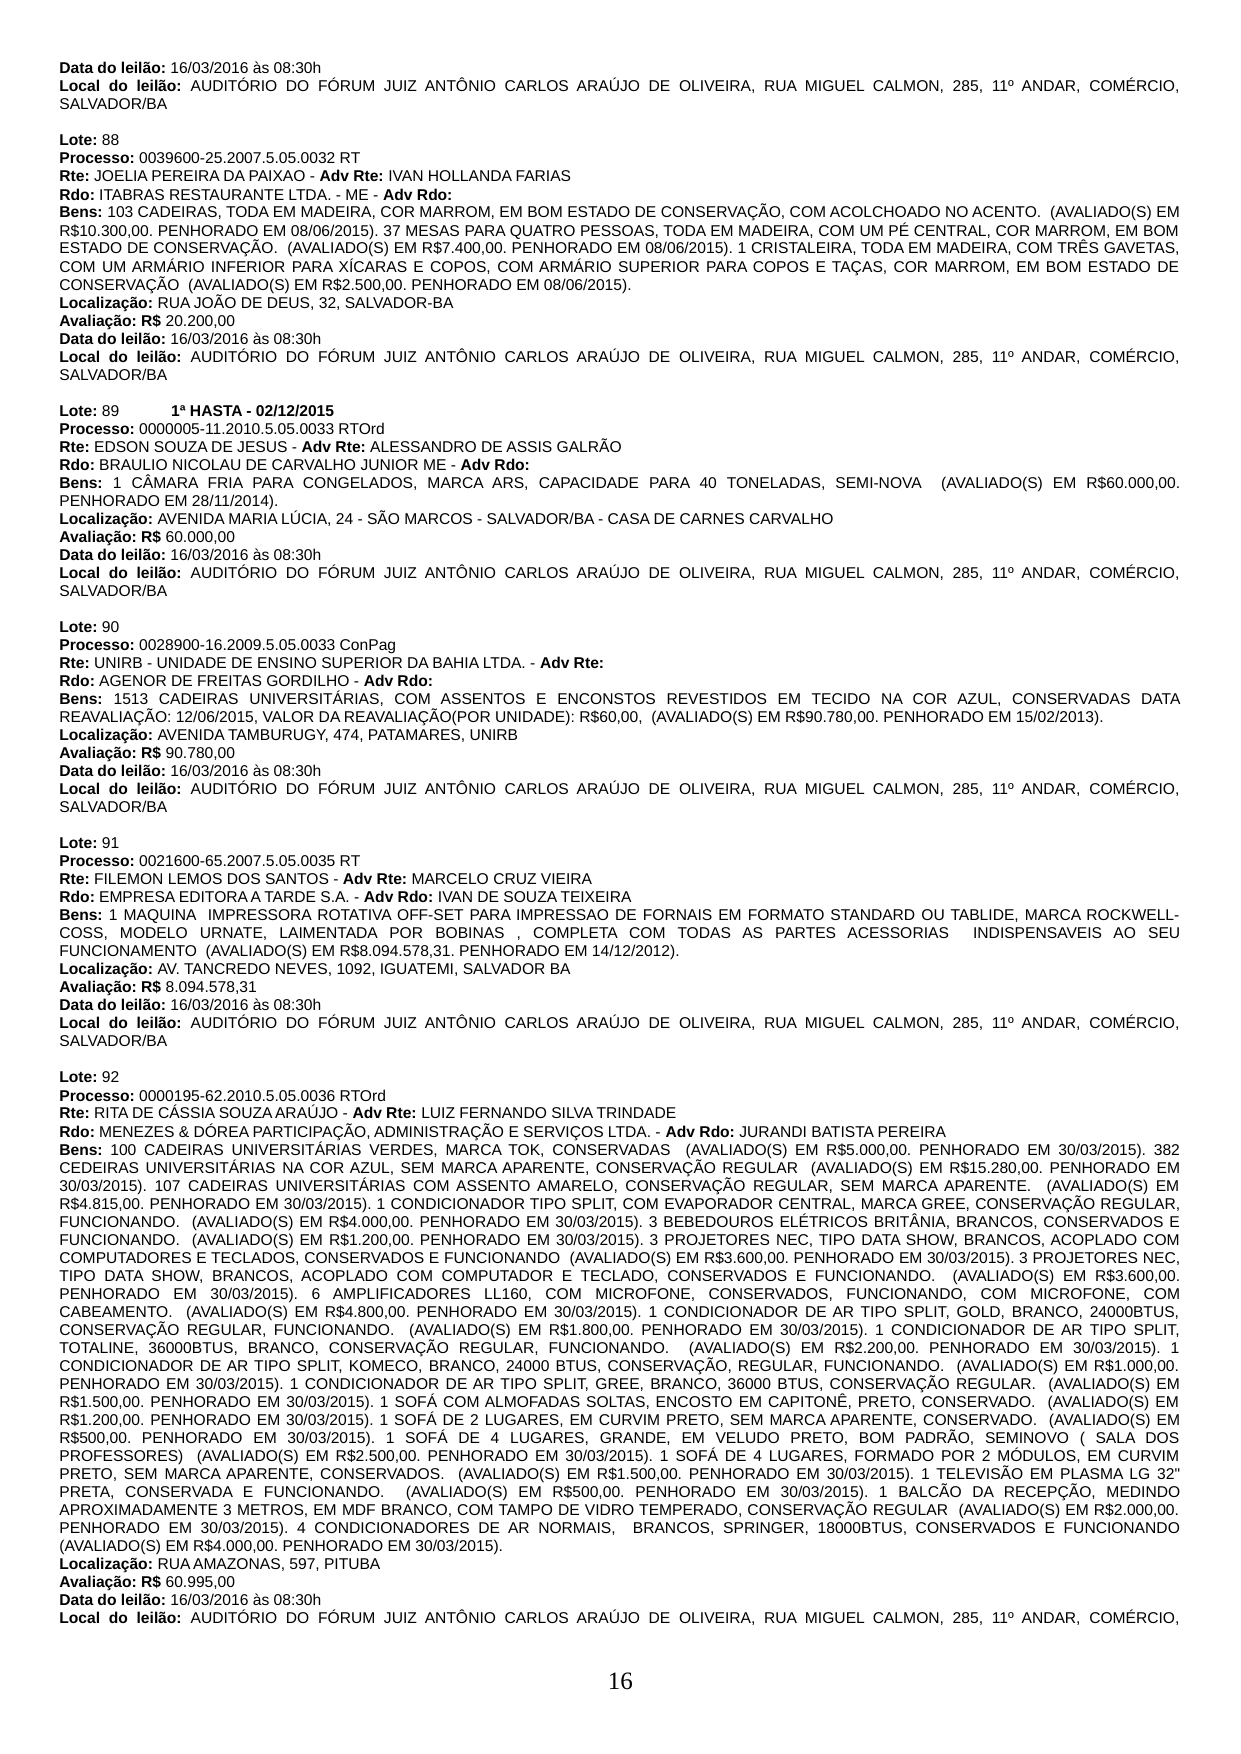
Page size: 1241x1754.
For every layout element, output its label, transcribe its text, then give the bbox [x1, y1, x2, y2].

text Lote: 91 [59, 834, 1181, 852]
text Avaliação: R$ 20.200,00 [59, 311, 1181, 329]
text Localização: RUA AMAZONAS, 597, PITUBA [59, 1555, 1181, 1573]
text Local do leilão: AUDITÓRIO DO FÓRUM JUIZ ANTÔNIO CARLOS ARAÚJO DE OLIVEIRA, RUA MIGUEL CALMON, 285, 11º ANDAR, COMÉRCIO, SALVADOR/BA [59, 564, 1181, 600]
text Local do leilão: AUDITÓRIO DO FÓRUM JUIZ ANTÔNIO CARLOS ARAÚJO DE OLIVEIRA, RUA MIGUEL CALMON, 285, 11º ANDAR, COMÉRCIO, [59, 1609, 1181, 1627]
text Local do leilão: AUDITÓRIO DO FÓRUM JUIZ ANTÔNIO CARLOS ARAÚJO DE OLIVEIRA, RUA MIGUEL CALMON, 285, 11º ANDAR, COMÉRCIO, SALVADOR/BA [59, 1014, 1181, 1050]
text Lote: 88 [59, 131, 1181, 149]
text Local do leilão: AUDITÓRIO DO FÓRUM JUIZ ANTÔNIO CARLOS ARAÚJO DE OLIVEIRA, RUA MIGUEL CALMON, 285, 11º ANDAR, COMÉRCIO, SALVADOR/BA [59, 780, 1181, 816]
text Local do leilão: AUDITÓRIO DO FÓRUM JUIZ ANTÔNIO CARLOS ARAÚJO DE OLIVEIRA, RUA MIGUEL CALMON, 285, 11º ANDAR, COMÉRCIO, SALVADOR/BA [59, 347, 1181, 383]
text Local do leilão: AUDITÓRIO DO FÓRUM JUIZ ANTÔNIO CARLOS ARAÚJO DE OLIVEIRA, RUA MIGUEL CALMON, 285, 11º ANDAR, COMÉRCIO, SALVADOR/BA [59, 77, 1181, 113]
text Rdo: BRAULIO NICOLAU DE CARVALHO JUNIOR ME - Adv Rdo: [59, 456, 1181, 473]
text Localização: RUA JOÃO DE DEUS, 32, SALVADOR-BA [59, 293, 1181, 311]
text Lote: 92 [59, 1068, 1181, 1086]
text Avaliação: R$ 90.780,00 [59, 744, 1181, 762]
text Data do leilão: 16/03/2016 às 08:30h [59, 1591, 1181, 1609]
text Avaliação: R$ 8.094.578,31 [59, 978, 1181, 996]
text Avaliação: R$ 60.000,00 [59, 528, 1181, 546]
text Bens: 1 CÂMARA FRIA PARA CONGELADOS, MARCA ARS, CAPACIDADE PARA 40 TONELADAS, SEMI-NOVA (AVALIADO(S) EM R$60.000,00. PENHORADO EM 28/11/2014). [59, 473, 1181, 509]
text Processo: 0039600-25.2007.5.05.0032 RT [59, 149, 1181, 167]
text Data do leilão: 16/03/2016 às 08:30h [59, 996, 1181, 1014]
text Bens: 100 CADEIRAS UNIVERSITÁRIAS VERDES, MARCA TOK, CONSERVADAS (AVALIADO(S) EM R$5.000,00. PENHORADO EM 30/03/2015). 382 CEDEIRAS UNIVERSITÁRIAS NA COR AZUL, SEM MARCA APARENTE, CONSERVAÇÃO REGULAR (AVALIADO(S) EM R$15.280,00. PENHORADO EM 30/03/2015). 107 CADEIRAS UNIVERSITÁRIAS COM ASSENTO AMARELO, CONSERVAÇÃO REGULAR, SEM MARCA APARENTE. (AVALIADO(S) EM R$4.815,00. PENHORADO EM 30/03/2015). 1 CONDICIONADOR TIPO SPLIT, COM EVAPORADOR CENTRAL, MARCA GREE, CONSERVAÇÃO REGULAR, FUNCIONANDO. (AVALIADO(S) EM R$4.000,00. PENHORADO EM 30/03/2015). 3 BEBEDOUROS ELÉTRICOS BRITÂNIA, BRANCOS, CONSERVADOS E FUNCIONANDO. (AVALIADO(S) EM R$1.200,00. PENHORADO EM 30/03/2015). 3 PROJETORES NEC, TIPO DATA SHOW, BRANCOS, ACOPLADO COM COMPUTADORES E TECLADOS, CONSERVADOS E FUNCIONANDO (AVALIADO(S) EM R$3.600,00. PENHORADO EM 30/03/2015). 3 PROJETORES NEC, TIPO DATA SHOW, BRANCOS, ACOPLADO COM COMPUTADOR E TECLADO, CONSERVADOS E FUNCIONANDO. (AVALIADO(S) EM R$3.600,00. PENHORADO EM 30/03/2015). 6 AMPLIFICADORES LL160, COM MICROFONE, CONSERVADOS, FUNCIONANDO, COM MICROFONE, COM CABEAMENTO. (AVALIADO(S) EM R$4.800,00. PENHORADO EM 30/03/2015). 1 CONDICIONADOR DE AR TIPO SPLIT, GOLD, BRANCO, 24000BTUS, CONSERVAÇÃO REGULAR, FUNCIONANDO. (AVALIADO(S) EM R$1.800,00. PENHORADO EM 30/03/2015). 1 CONDICIONADOR DE AR TIPO SPLIT, TOTALINE, 36000BTUS, BRANCO, CONSERVAÇÃO REGULAR, FUNCIONANDO. (AVALIADO(S) EM R$2.200,00. PENHORADO EM 30/03/2015). 1 CONDICIONADOR DE AR TIPO SPLIT, KOMECO, BRANCO, 24000 BTUS, CONSERVAÇÃO, REGULAR, FUNCIONANDO. (AVALIADO(S) EM R$1.000,00. PENHORADO EM 30/03/2015). 1 CONDICIONADOR DE AR TIPO SPLIT, GREE, BRANCO, 36000 BTUS, CONSERVAÇÃO REGULAR. (AVALIADO(S) EM R$1.500,00. PENHORADO EM 30/03/2015). 1 SOFÁ COM ALMOFADAS SOLTAS, ENCOSTO EM CAPITONÊ, PRETO, CONSERVADO. (AVALIADO(S) EM R$1.200,00. PENHORADO EM 30/03/2015). 1 SOFÁ DE 2 LUGARES, EM CURVIM PRETO, SEM MARCA APARENTE, CONSERVADO. (AVALIADO(S) EM R$500,00. PENHORADO EM 30/03/2015). 1 SOFÁ DE 4 LUGARES, GRANDE, EM VELUDO PRETO, BOM PADRÃO, SEMINOVO ( SALA DOS PROFESSORES) (AVALIADO(S) EM R$2.500,00. PENHORADO EM 30/03/2015). 1 SOFÁ DE 4 LUGARES, FORMADO POR 2 MÓDULOS, EM CURVIM PRETO, SEM MARCA APARENTE, CONSERVADOS. (AVALIADO(S) EM R$1.500,00. PENHORADO EM 30/03/2015). 1 TELEVISÃO EM PLASMA LG 32" PRETA, CONSERVADA E FUNCIONANDO. (AVALIADO(S) EM R$500,00. PENHORADO EM 30/03/2015). 1 BALCÃO DA RECEPÇÃO, MEDINDO APROXIMADAMENTE 3 METROS, EM MDF BRANCO, COM TAMPO DE VIDRO TEMPERADO, CONSERVAÇÃO REGULAR (AVALIADO(S) EM R$2.000,00. PENHORADO EM 30/03/2015). 4 CONDICIONADORES DE AR NORMAIS, BRANCOS, SPRINGER, 18000BTUS, CONSERVADOS E FUNCIONANDO (AVALIADO(S) EM R$4.000,00. PENHORADO EM 30/03/2015). [59, 1140, 1181, 1555]
text Lote: 89 1ª HASTA - 02/12/2015 [59, 401, 1181, 419]
text Avaliação: R$ 60.995,00 [59, 1573, 1181, 1591]
text Rte: EDSON SOUZA DE JESUS - Adv Rte: ALESSANDRO DE ASSIS GALRÃO [59, 437, 1181, 456]
text Rdo: EMPRESA EDITORA A TARDE S.A. - Adv Rdo: IVAN DE SOUZA TEIXEIRA [59, 888, 1181, 906]
text Rte: UNIRB - UNIDADE DE ENSINO SUPERIOR DA BAHIA LTDA. - Adv Rte: [59, 654, 1181, 672]
text Processo: 0000195-62.2010.5.05.0036 RTOrd [59, 1086, 1181, 1104]
text Data do leilão: 16/03/2016 às 08:30h [59, 762, 1181, 780]
text Processo: 0000005-11.2010.5.05.0033 RTOrd [59, 419, 1181, 437]
text Rdo: AGENOR DE FREITAS GORDILHO - Adv Rdo: [59, 672, 1181, 690]
text Localização: AVENIDA MARIA LÚCIA, 24 - SÃO MARCOS - SALVADOR/BA - CASA DE CARNES CARVALHO [59, 509, 1181, 528]
text Processo: 0021600-65.2007.5.05.0035 RT [59, 852, 1181, 870]
text Bens: 103 CADEIRAS, TODA EM MADEIRA, COR MARROM, EM BOM ESTADO DE CONSERVAÇÃO, COM ACOLCHOADO NO ACENTO. (AVALIADO(S) EM R$10.300,00. PENHORADO EM 08/06/2015). 37 MESAS PARA QUATRO PESSOAS, TODA EM MADEIRA, COM UM PÉ CENTRAL, COR MARROM, EM BOM ESTADO DE CONSERVAÇÃO. (AVALIADO(S) EM R$7.400,00. PENHORADO EM 08/06/2015). 1 CRISTALEIRA, TODA EM MADEIRA, COM TRÊS GAVETAS, COM UM ARMÁRIO INFERIOR PARA XÍCARAS E COPOS, COM ARMÁRIO SUPERIOR PARA COPOS E TAÇAS, COR MARROM, EM BOM ESTADO DE CONSERVAÇÃO (AVALIADO(S) EM R$2.500,00. PENHORADO EM 08/06/2015). [59, 203, 1181, 293]
text Bens: 1 MAQUINA IMPRESSORA ROTATIVA OFF-SET PARA IMPRESSAO DE FORNAIS EM FORMATO STANDARD OU TABLIDE, MARCA ROCKWELL-COSS, MODELO URNATE, LAIMENTADA POR BOBINAS , COMPLETA COM TODAS AS PARTES ACESSORIAS INDISPENSAVEIS AO SEU FUNCIONAMENTO (AVALIADO(S) EM R$8.094.578,31. PENHORADO EM 14/12/2012). [59, 906, 1181, 960]
text Rte: RITA DE CÁSSIA SOUZA ARAÚJO - Adv Rte: LUIZ FERNANDO SILVA TRINDADE [59, 1104, 1181, 1122]
text Rte: FILEMON LEMOS DOS SANTOS - Adv Rte: MARCELO CRUZ VIEIRA [59, 870, 1181, 888]
text Data do leilão: 16/03/2016 às 08:30h [59, 329, 1181, 347]
text Data do leilão: 16/03/2016 às 08:30h [59, 546, 1181, 564]
text Rte: JOELIA PEREIRA DA PAIXAO - Adv Rte: IVAN HOLLANDA FARIAS [59, 167, 1181, 185]
text Rdo: MENEZES & DÓREA PARTICIPAÇÃO, ADMINISTRAÇÃO E SERVIÇOS LTDA. - Adv Rdo: JURANDI BATISTA PEREIRA [59, 1122, 1181, 1140]
text Rdo: ITABRAS RESTAURANTE LTDA. - ME - Adv Rdo: [59, 185, 1181, 203]
text Localização: AV. TANCREDO NEVES, 1092, IGUATEMI, SALVADOR BA [59, 960, 1181, 978]
text Data do leilão: 16/03/2016 às 08:30h [59, 59, 1181, 77]
text Localização: AVENIDA TAMBURUGY, 474, PATAMARES, UNIRB [59, 726, 1181, 744]
text Bens: 1513 CADEIRAS UNIVERSITÁRIAS, COM ASSENTOS E ENCONSTOS REVESTIDOS EM TECIDO NA COR AZUL, CONSERVADAS DATA REAVALIAÇÃO: 12/06/2015, VALOR DA REAVALIAÇÃO(POR UNIDADE): R$60,00, (AVALIADO(S) EM R$90.780,00. PENHORADO EM 15/02/2013). [59, 690, 1181, 726]
text Processo: 0028900-16.2009.5.05.0033 ConPag [59, 636, 1181, 654]
text Lote: 90 [59, 618, 1181, 636]
